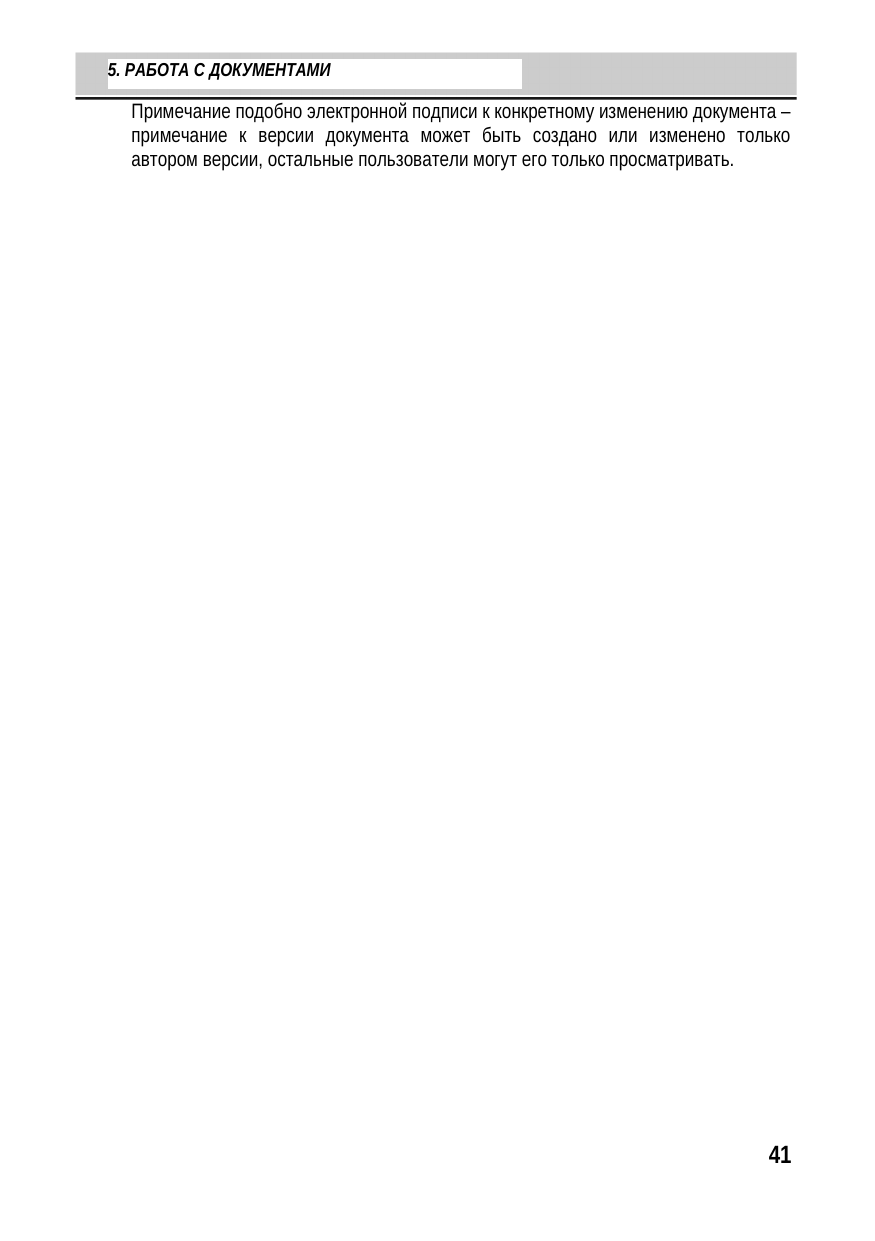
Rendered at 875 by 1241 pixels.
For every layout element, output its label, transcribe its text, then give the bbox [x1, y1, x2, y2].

text Примечание подобно электронной подписи к конкретному изменению документа – примечание к версии документа может быть создано или изменено только автором версии, остальные пользователи могут его только просматривать. [131, 100, 791, 171]
